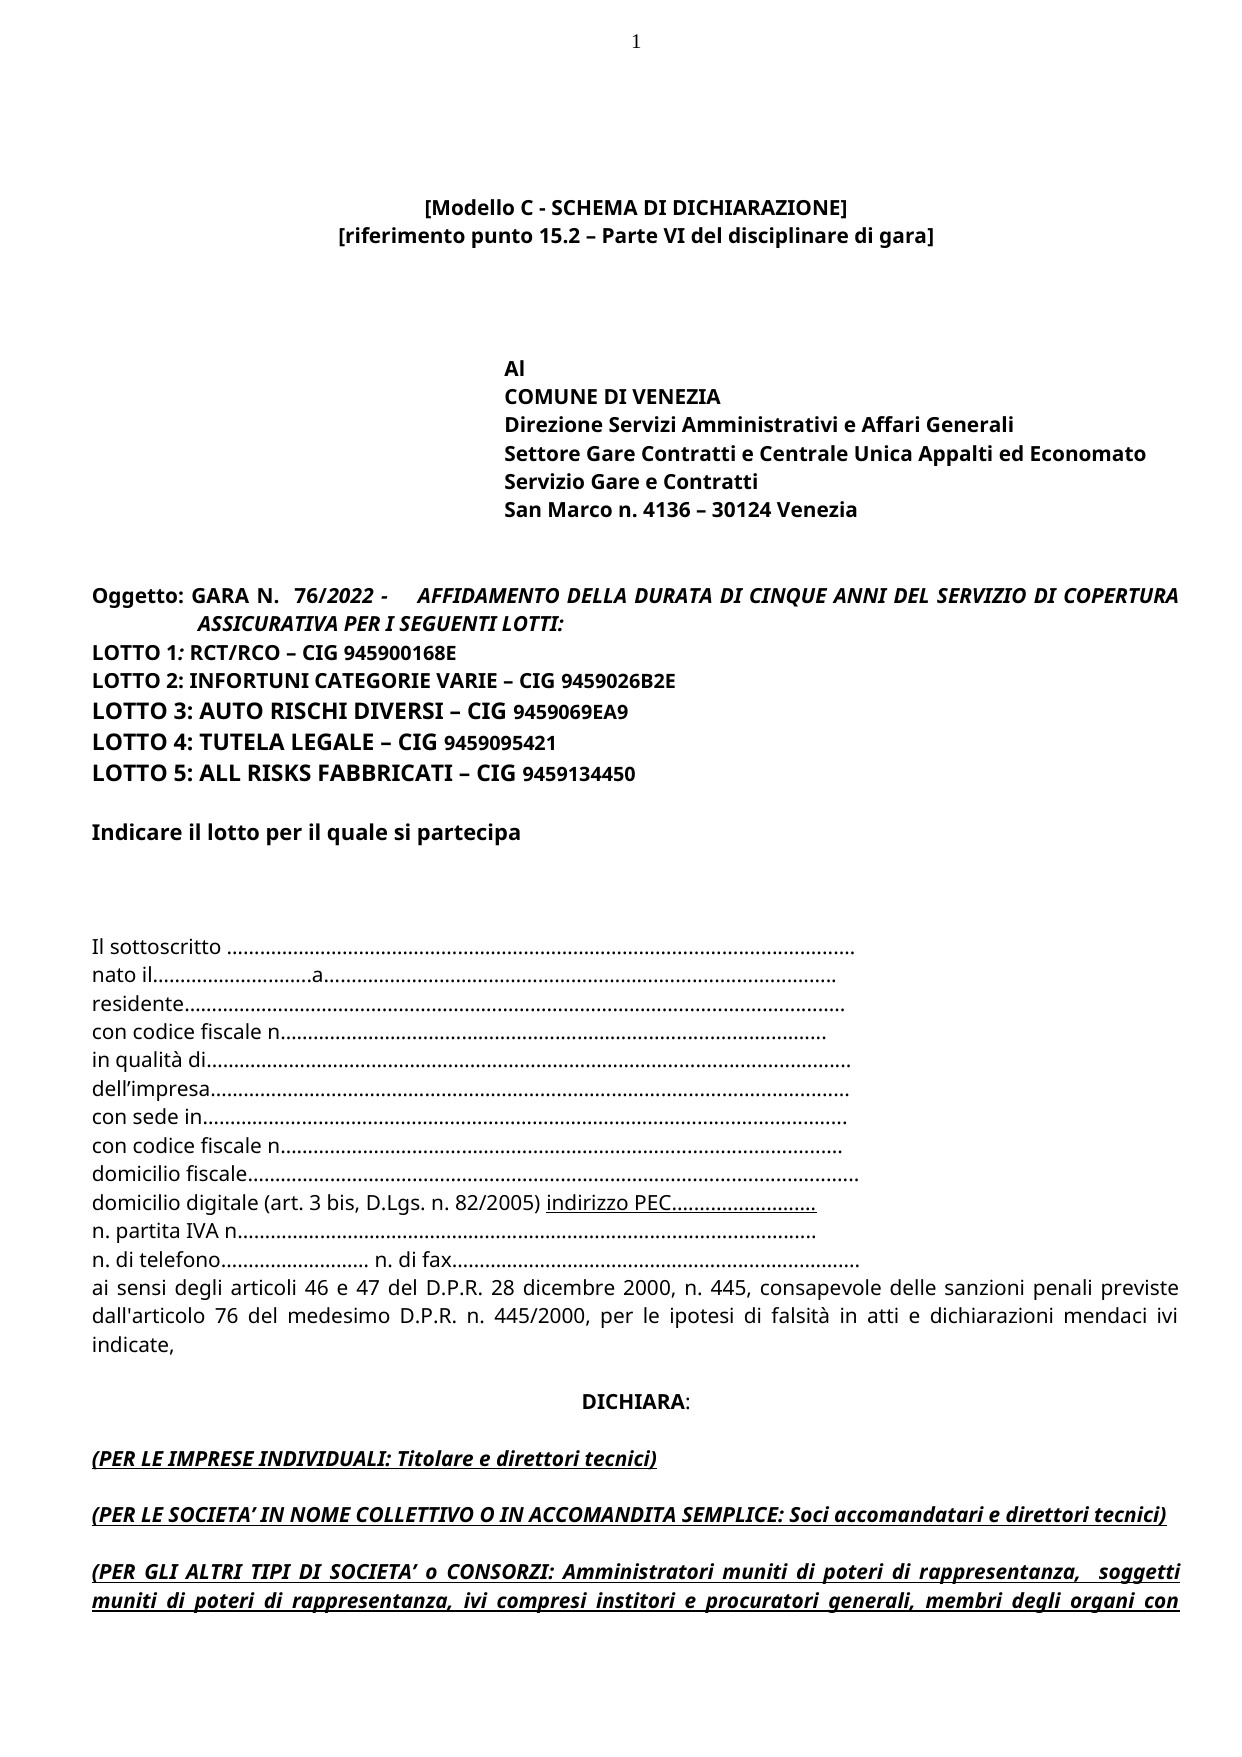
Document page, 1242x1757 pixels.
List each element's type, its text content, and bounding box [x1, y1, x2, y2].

text (PER LE SOCIETA’ IN NOME COLLETTIVO O IN ACCOMANDITA SEMPLICE: Soci accomandatari e direttori tecnici) [92, 1501, 1180, 1529]
text n. di telefono……………………… n. di fax………………………………………….......................... [92, 1245, 1180, 1273]
text con sede in…………………………………………………………………………….............................. [92, 1102, 1180, 1131]
subtitle COMUNE DI VENEZIA [504, 382, 1180, 410]
subtitle Settore Gare Contratti e Centrale Unica Appalti ed Economato [504, 439, 1180, 467]
text con codice fiscale n…………………………………………...……………................................. [92, 1017, 1180, 1046]
text DICHIARA: [92, 1387, 1180, 1415]
text LOTTO 5: ALL RISKS FABBRICATI – CIG 9459134450 [92, 757, 1180, 788]
subtitle Al [504, 357, 1180, 382]
text [riferimento punto 15.2 – Parte VI del disciplinare di gara] [92, 221, 1180, 250]
text dell’impresa……………………………………………………………….…………............................... [92, 1074, 1180, 1102]
text in qualità di…………………………………………………………………………................................. [92, 1046, 1180, 1074]
text [Modello C - SCHEMA DI DICHIARAZIONE] [92, 193, 1180, 221]
text nato il………………………..a……………………………………………………….............................. [92, 960, 1180, 989]
text muniti di poteri di rappresentanza, ivi compresi institori e procuratori generali, membri degli organi con [92, 1583, 1180, 1610]
text LOTTO 1: RCT/RCO – CIG 945900168E [92, 638, 1180, 666]
text LOTTO 4: TUTELA LEGALE – CIG 9459095421 [92, 726, 1180, 757]
subtitle Servizio Gare e Contratti [504, 467, 1180, 496]
subtitle Direzione Servizi Amministrativi e Affari Generali [504, 410, 1180, 439]
text (PER GLI ALTRI TIPI DI SOCIETA’ o CONSORZI: Amministratori muniti di poteri di rappresentanza, soggetti [92, 1557, 1180, 1582]
text Indicare il lotto per il quale si partecipa [92, 817, 1180, 847]
text LOTTO 2: INFORTUNI CATEGORIE VARIE – CIG 9459026B2E [92, 666, 1180, 694]
text ai sensi degli articoli 46 e 47 del D.P.R. 28 dicembre 2000, n. 445, consapevole delle sanzioni penali previste dall'articolo 76 del medesimo D.P.R. n. 445/2000, per le ipotesi di falsità in atti e dichiarazioni mendaci ivi indicate, [92, 1273, 1180, 1358]
text Oggetto: GARA N. 76/2022 - AFFIDAMENTO DELLA DURATA DI CINQUE ANNI DEL SERVIZIO DI COPERTURA ASSICURATIVA PER I SEGUENTI LOTTI: [92, 581, 1180, 638]
text domicilio digitale (art. 3 bis, D.Lgs. n. 82/2005) indirizzo PEC.......................… [92, 1188, 1180, 1216]
text LOTTO 3: AUTO RISCHI DIVERSI – CIG 9459069EA9 [92, 694, 1180, 726]
text San Marco n. 4136 – 30124 Venezia [504, 496, 1180, 524]
text n. partita IVA n………………………………………………………………................................. [92, 1216, 1180, 1245]
text residente……………………………………………………………………………….............................. [92, 989, 1180, 1017]
text Il sottoscritto ………………………………………………………………………..............................… [92, 932, 1180, 960]
text con codice fiscale n……………………………………………………………................................. [92, 1131, 1180, 1159]
text (PER LE IMPRESE INDIVIDUALI: Titolare e direttori tecnici) [92, 1444, 1180, 1472]
text domicilio fiscale……………………………………………………………………….............................. [92, 1159, 1180, 1188]
